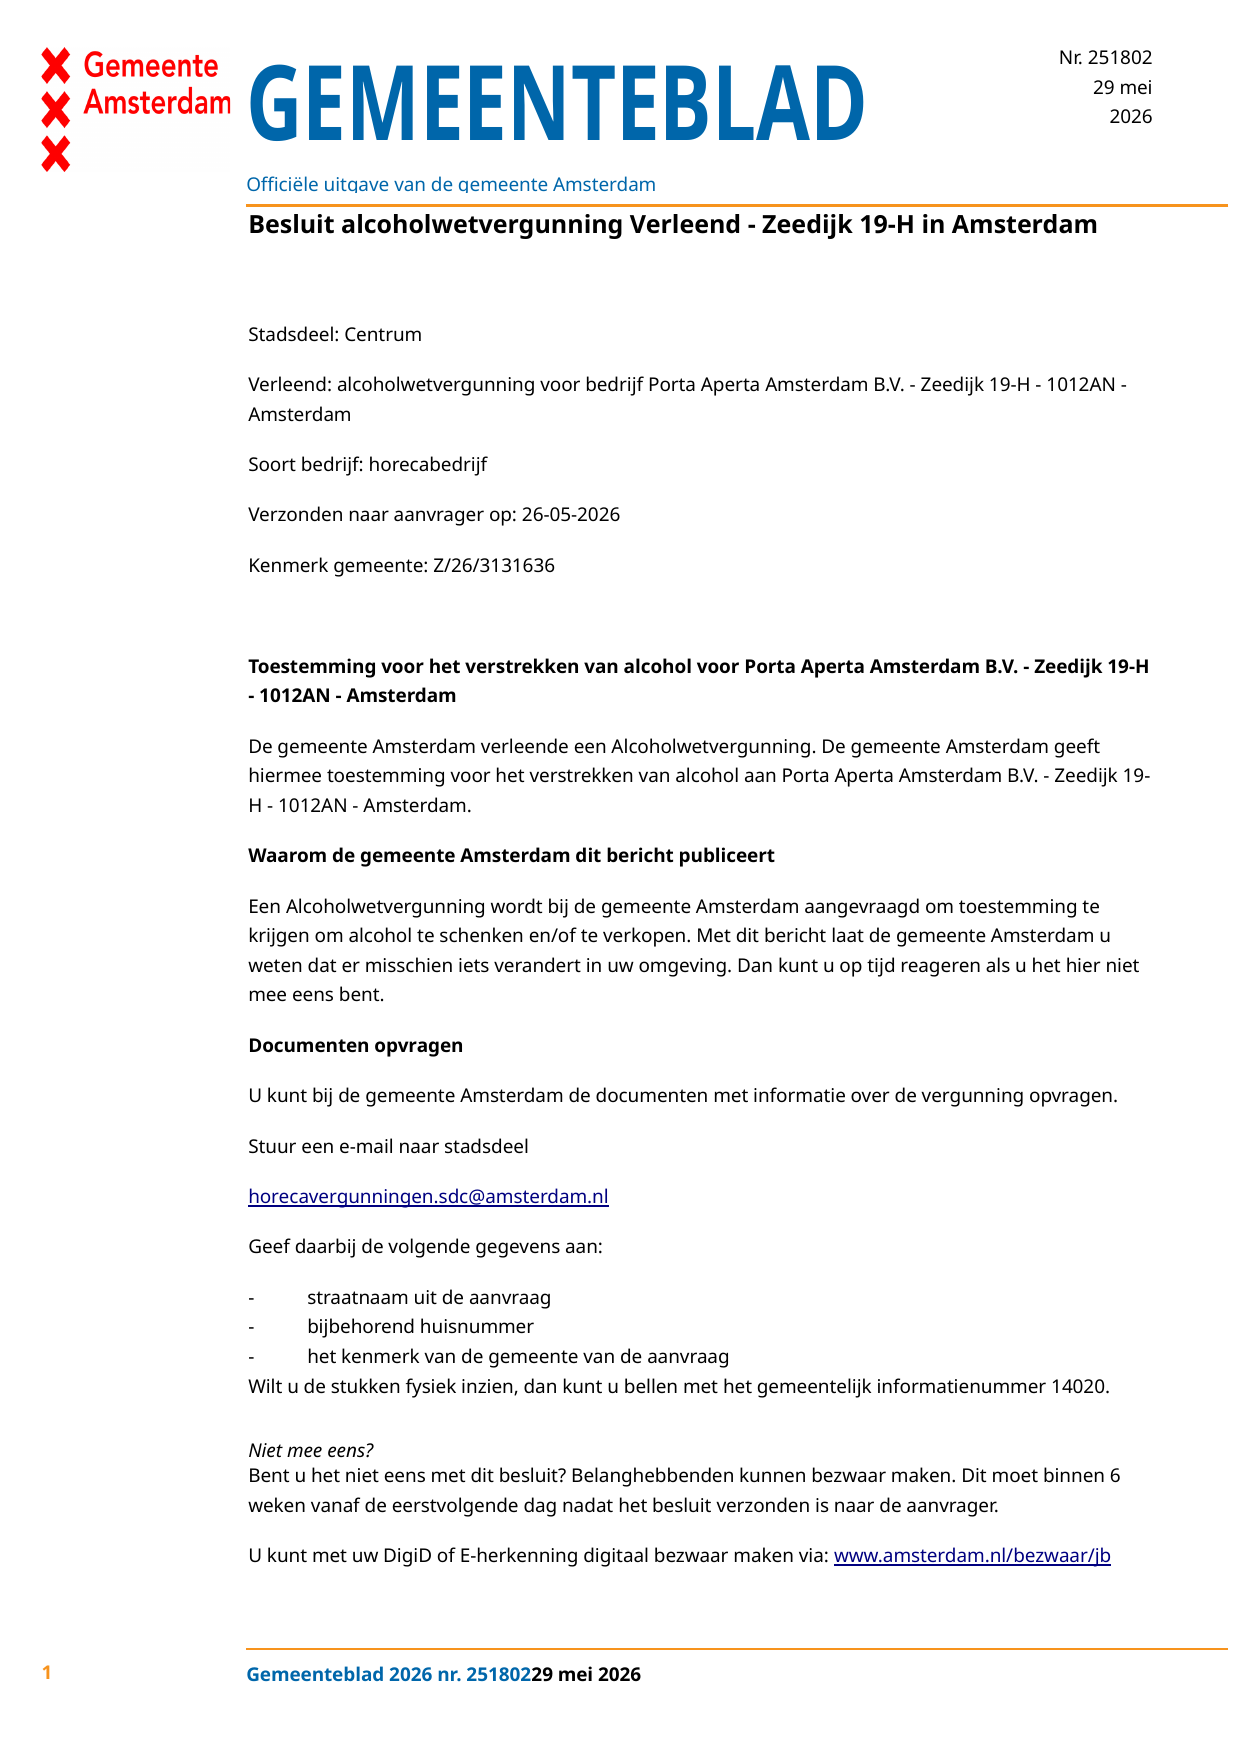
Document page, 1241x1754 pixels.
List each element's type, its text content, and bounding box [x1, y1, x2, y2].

text U kunt bij de gemeente Amsterdam de documenten met informatie over de vergunning opvragen. [248, 1082, 1152, 1108]
list bijbehorend huisnummer [248, 1314, 1152, 1339]
text Niet mee eens? [248, 1437, 1152, 1462]
text Geef daarbij de volgende gegevens aan: [248, 1234, 1152, 1259]
text Verleend: alcoholwetvergunning voor bedrijf Porta Aperta Amsterdam B.V. - Zeedijk 19-H - 1012AN - Amsterdam [248, 371, 1152, 426]
text Verzonden naar aanvrager op: 26-05-2026 [248, 502, 1152, 527]
text Documenten opvragen [248, 1032, 1152, 1058]
text U kunt met uw DigiD of E-herkenning digitaal bezwaar maken via: www.amsterdam.nl/bezwaar/jb [248, 1542, 1152, 1568]
text Soort bedrijf: horecabedrijf [248, 451, 1152, 477]
text Wilt u de stukken fysiek inzien, dan kunt u bellen met het gemeentelijk informatienummer 14020. [248, 1373, 1152, 1398]
list straatnaam uit de aanvraag [248, 1284, 1152, 1310]
text Toestemming voor het verstrekken van alcohol voor Porta Aperta Amsterdam B.V. - Zeedijk 19-H - 1012AN - Amsterdam [248, 653, 1152, 708]
text Kenmerk gemeente: Z/26/3131636 [248, 552, 1152, 578]
text horecavergunningen.sdc@amsterdam.nl [248, 1183, 1152, 1209]
text Bent u het niet eens met dit besluit? Belanghebbenden kunnen bezwaar maken. Dit moet binnen 6 weken vanaf de eerstvolgende dag nadat het besluit verzonden is naar de aanvrager. [248, 1462, 1152, 1518]
text Besluit alcoholwetvergunning Verleend - Zeedijk 19-H in Amsterdam [248, 207, 1152, 241]
picture [41, 47, 231, 172]
text Een Alcoholwetvergunning wordt bij de gemeente Amsterdam aangevraagd om toestemming te krijgen om alcohol te schenken en/of te verkopen. Met dit bericht laat de gemeente Amsterdam u weten dat er misschien iets verandert in uw omgeving. Dan kunt u op tijd reageren als u het hier niet mee eens bent. [248, 893, 1152, 1007]
text Waarom de gemeente Amsterdam dit bericht publiceert [248, 842, 1152, 868]
text Stadsdeel: Centrum [248, 321, 1152, 346]
text Stuur een e-mail naar stadsdeel [248, 1133, 1152, 1158]
list het kenmerk van de gemeente van de aanvraag [248, 1343, 1152, 1369]
text De gemeente Amsterdam verleende een Alcoholwetvergunning. De gemeente Amsterdam geeft hiermee toestemming voor het verstrekken van alcohol aan Porta Aperta Amsterdam B.V. - Zeedijk 19-H - 1012AN - Amsterdam. [248, 733, 1152, 818]
